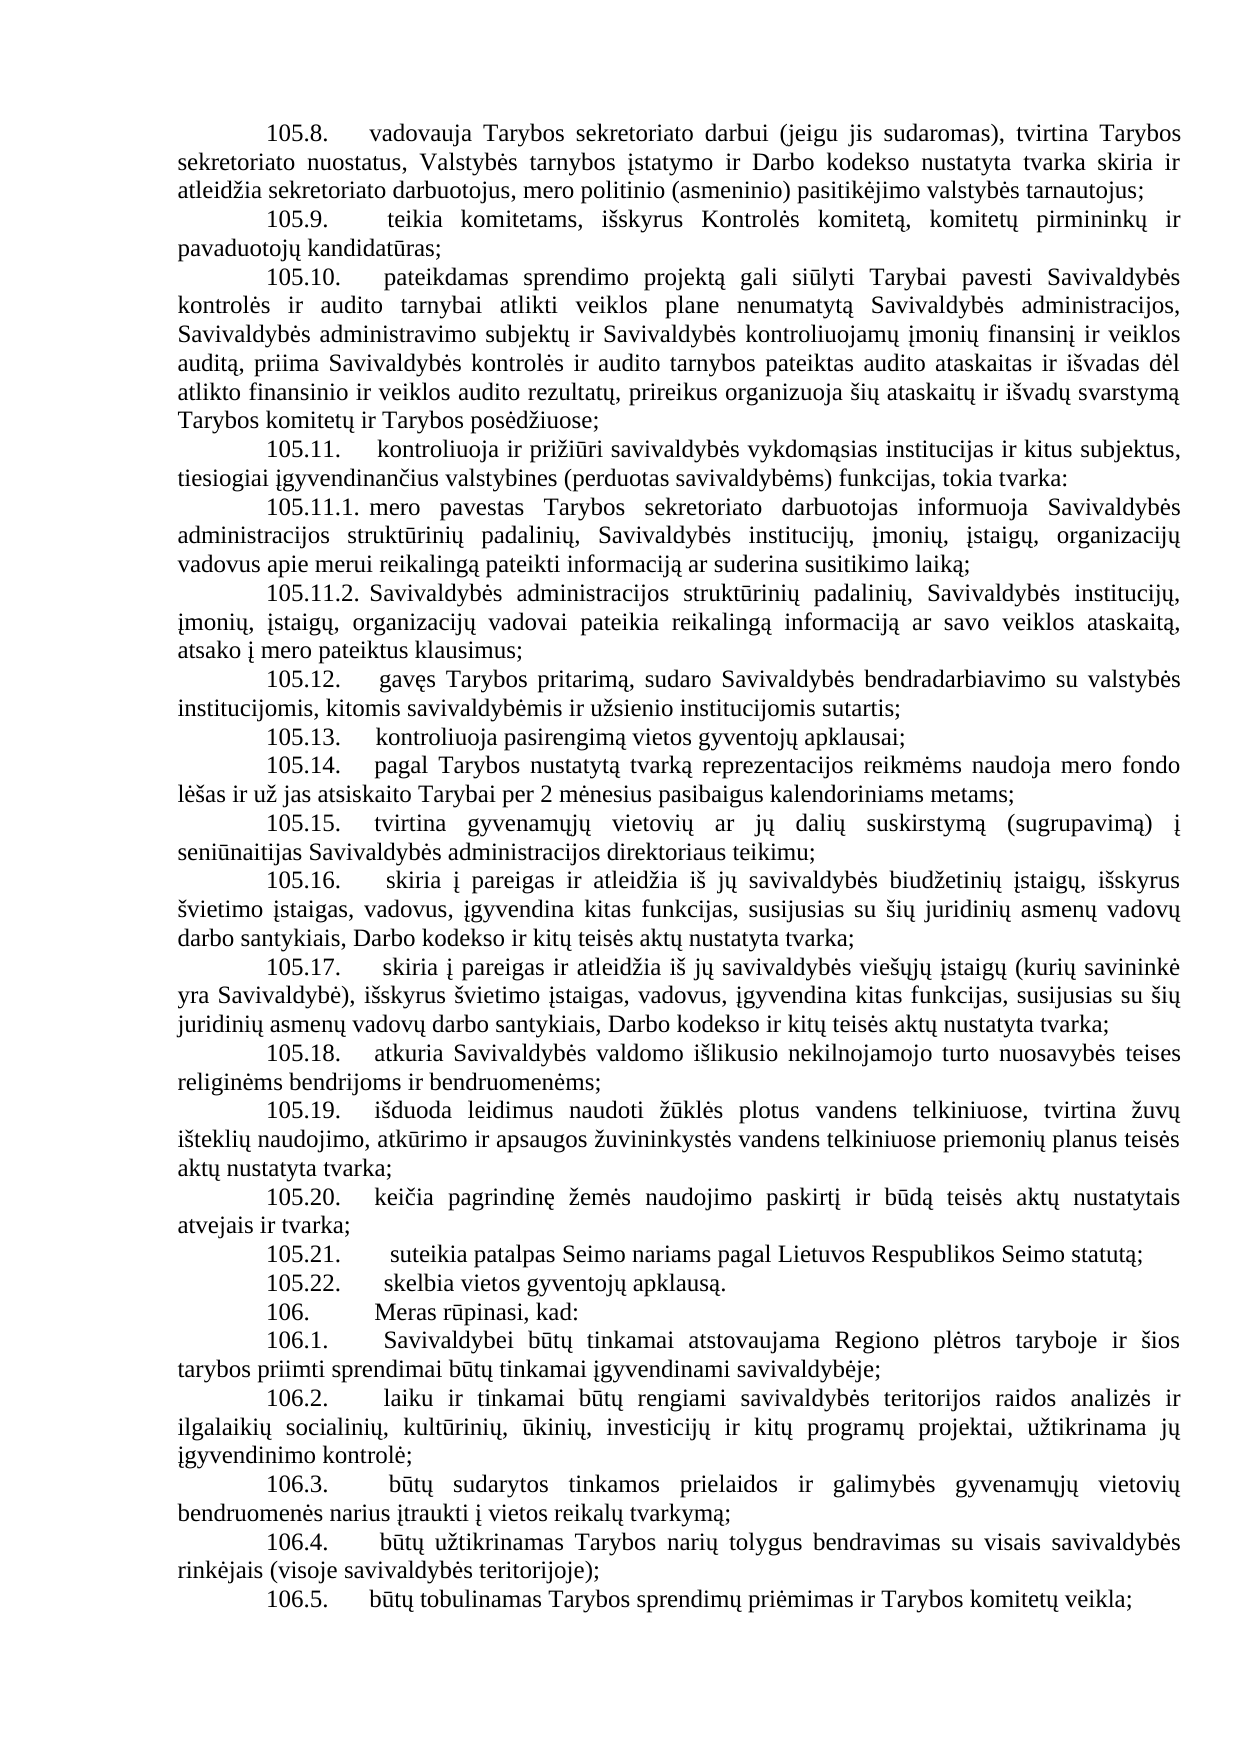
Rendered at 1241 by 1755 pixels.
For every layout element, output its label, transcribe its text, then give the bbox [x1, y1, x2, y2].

text 106.3. būtų sudarytos tinkamos prielaidos ir galimybės gyvenamųjų vietovių bendruomenės narius įtraukti į vietos reikalų tvarkymą; [177, 1469, 1181, 1527]
text 106.2. laiku ir tinkamai būtų rengiami savivaldybės teritorijos raidos analizės ir ilgalaikių socialinių, kultūrinių, ūkinių, investicijų ir kitų programų projektai, užtikrinama jų įgyvendinimo kontrolė; [177, 1383, 1181, 1469]
text 105.10. pateikdamas sprendimo projektą gali siūlyti Tarybai pavesti Savivaldybės kontrolės ir audito tarnybai atlikti veiklos plane nenumatytą Savivaldybės administracijos, Savivaldybės administravimo subjektų ir Savivaldybės kontroliuojamų įmonių finansinį ir veiklos auditą, priima Savivaldybės kontrolės ir audito tarnybos pateiktas audito ataskaitas ir išvadas dėl atlikto finansinio ir veiklos audito rezultatų, prireikus organizuoja šių ataskaitų ir išvadų svarstymą Tarybos komitetų ir Tarybos posėdžiuose; [177, 262, 1181, 434]
text 105.18. atkuria Savivaldybės valdomo išlikusio nekilnojamojo turto nuosavybės teises religinėms bendrijoms ir bendruomenėms; [177, 1038, 1181, 1096]
text 106.1. Savivaldybei būtų tinkamai atstovaujama Regiono plėtros taryboje ir šios tarybos priimti sprendimai būtų tinkamai įgyvendinami savivaldybėje; [177, 1326, 1181, 1383]
text 106. Meras rūpinasi, kad: [177, 1297, 1181, 1326]
text 105.19. išduoda leidimus naudoti žūklės plotus vandens telkiniuose, tvirtina žuvų išteklių naudojimo, atkūrimo ir apsaugos žuvininkystės vandens telkiniuose priemonių planus teisės aktų nustatyta tvarka; [177, 1096, 1181, 1182]
text 105.21. suteikia patalpas Seimo nariams pagal Lietuvos Respublikos Seimo statutą; [177, 1239, 1181, 1268]
text 105.9. teikia komitetams, išskyrus Kontrolės komitetą, komitetų pirmininkų ir pavaduotojų kandidatūras; [177, 204, 1181, 262]
text 105.17. skiria į pareigas ir atleidžia iš jų savivaldybės viešųjų įstaigų (kurių savininkė yra Savivaldybė), išskyrus švietimo įstaigas, vadovus, įgyvendina kitas funkcijas, susijusias su šių juridinių asmenų vadovų darbo santykiais, Darbo kodekso ir kitų teisės aktų nustatyta tvarka; [177, 952, 1181, 1038]
text 105.11.1. mero pavestas Tarybos sekretoriato darbuotojas informuoja Savivaldybės administracijos struktūrinių padalinių, Savivaldybės institucijų, įmonių, įstaigų, organizacijų vadovus apie merui reikalingą pateikti informaciją ar suderina susitikimo laiką; [177, 492, 1181, 578]
text 106.4. būtų užtikrinamas Tarybos narių tolygus bendravimas su visais savivaldybės rinkėjais (visoje savivaldybės teritorijoje); [177, 1527, 1181, 1584]
text 105.22. skelbia vietos gyventojų apklausą. [177, 1268, 1181, 1297]
text 105.8. vadovauja Tarybos sekretoriato darbui (jeigu jis sudaromas), tvirtina Tarybos sekretoriato nuostatus, Valstybės tarnybos įstatymo ir Darbo kodekso nustatyta tvarka skiria ir atleidžia sekretoriato darbuotojus, mero politinio (asmeninio) pasitikėjimo valstybės tarnautojus; [177, 118, 1181, 204]
text 105.14. pagal Tarybos nustatytą tvarką reprezentacijos reikmėms naudoja mero fondo lėšas ir už jas atsiskaito Tarybai per 2 mėnesius pasibaigus kalendoriniams metams; [177, 751, 1181, 808]
text 105.13. kontroliuoja pasirengimą vietos gyventojų apklausai; [177, 722, 1181, 751]
text 105.16. skiria į pareigas ir atleidžia iš jų savivaldybės biudžetinių įstaigų, išskyrus švietimo įstaigas, vadovus, įgyvendina kitas funkcijas, susijusias su šių juridinių asmenų vadovų darbo santykiais, Darbo kodekso ir kitų teisės aktų nustatyta tvarka; [177, 866, 1181, 952]
text 105.12. gavęs Tarybos pritarimą, sudaro Savivaldybės bendradarbiavimo su valstybės institucijomis, kitomis savivaldybėmis ir užsienio institucijomis sutartis; [177, 664, 1181, 722]
text 106.5. būtų tobulinamas Tarybos sprendimų priėmimas ir Tarybos komitetų veikla; [177, 1584, 1181, 1613]
text 105.15. tvirtina gyvenamųjų vietovių ar jų dalių suskirstymą (sugrupavimą) į seniūnaitijas Savivaldybės administracijos direktoriaus teikimu; [177, 808, 1181, 866]
text 105.11. kontroliuoja ir prižiūri savivaldybės vykdomąsias institucijas ir kitus subjektus, tiesiogiai įgyvendinančius valstybines (perduotas savivaldybėms) funkcijas, tokia tvarka: [177, 434, 1181, 492]
text 105.20. keičia pagrindinę žemės naudojimo paskirtį ir būdą teisės aktų nustatytais atvejais ir tvarka; [177, 1182, 1181, 1239]
text 105.11.2. Savivaldybės administracijos struktūrinių padalinių, Savivaldybės institucijų, įmonių, įstaigų, organizacijų vadovai pateikia reikalingą informaciją ar savo veiklos ataskaitą, atsako į mero pateiktus klausimus; [177, 578, 1181, 664]
